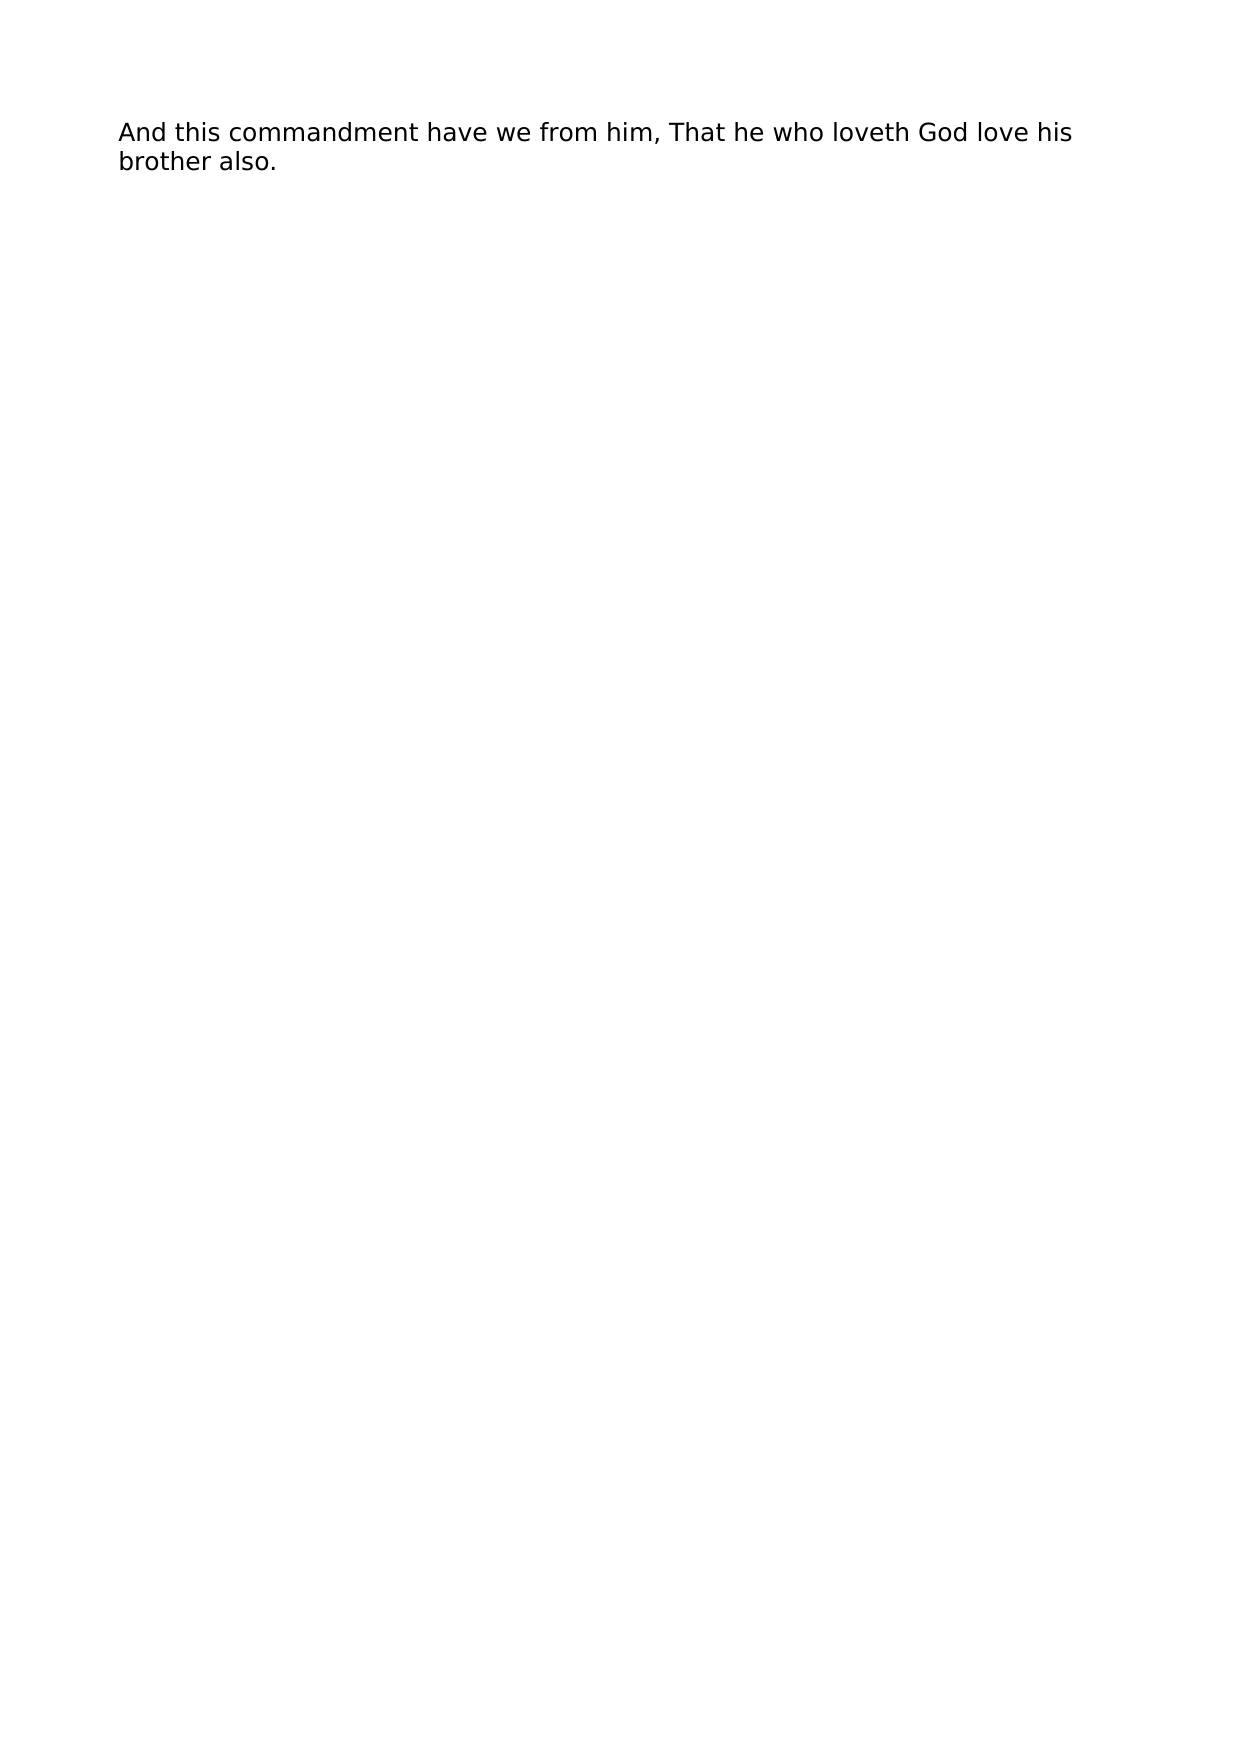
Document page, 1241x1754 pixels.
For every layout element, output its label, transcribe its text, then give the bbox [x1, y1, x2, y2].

text And this commandment have we from him, That he who loveth God love his brother also. [118, 118, 1122, 176]
